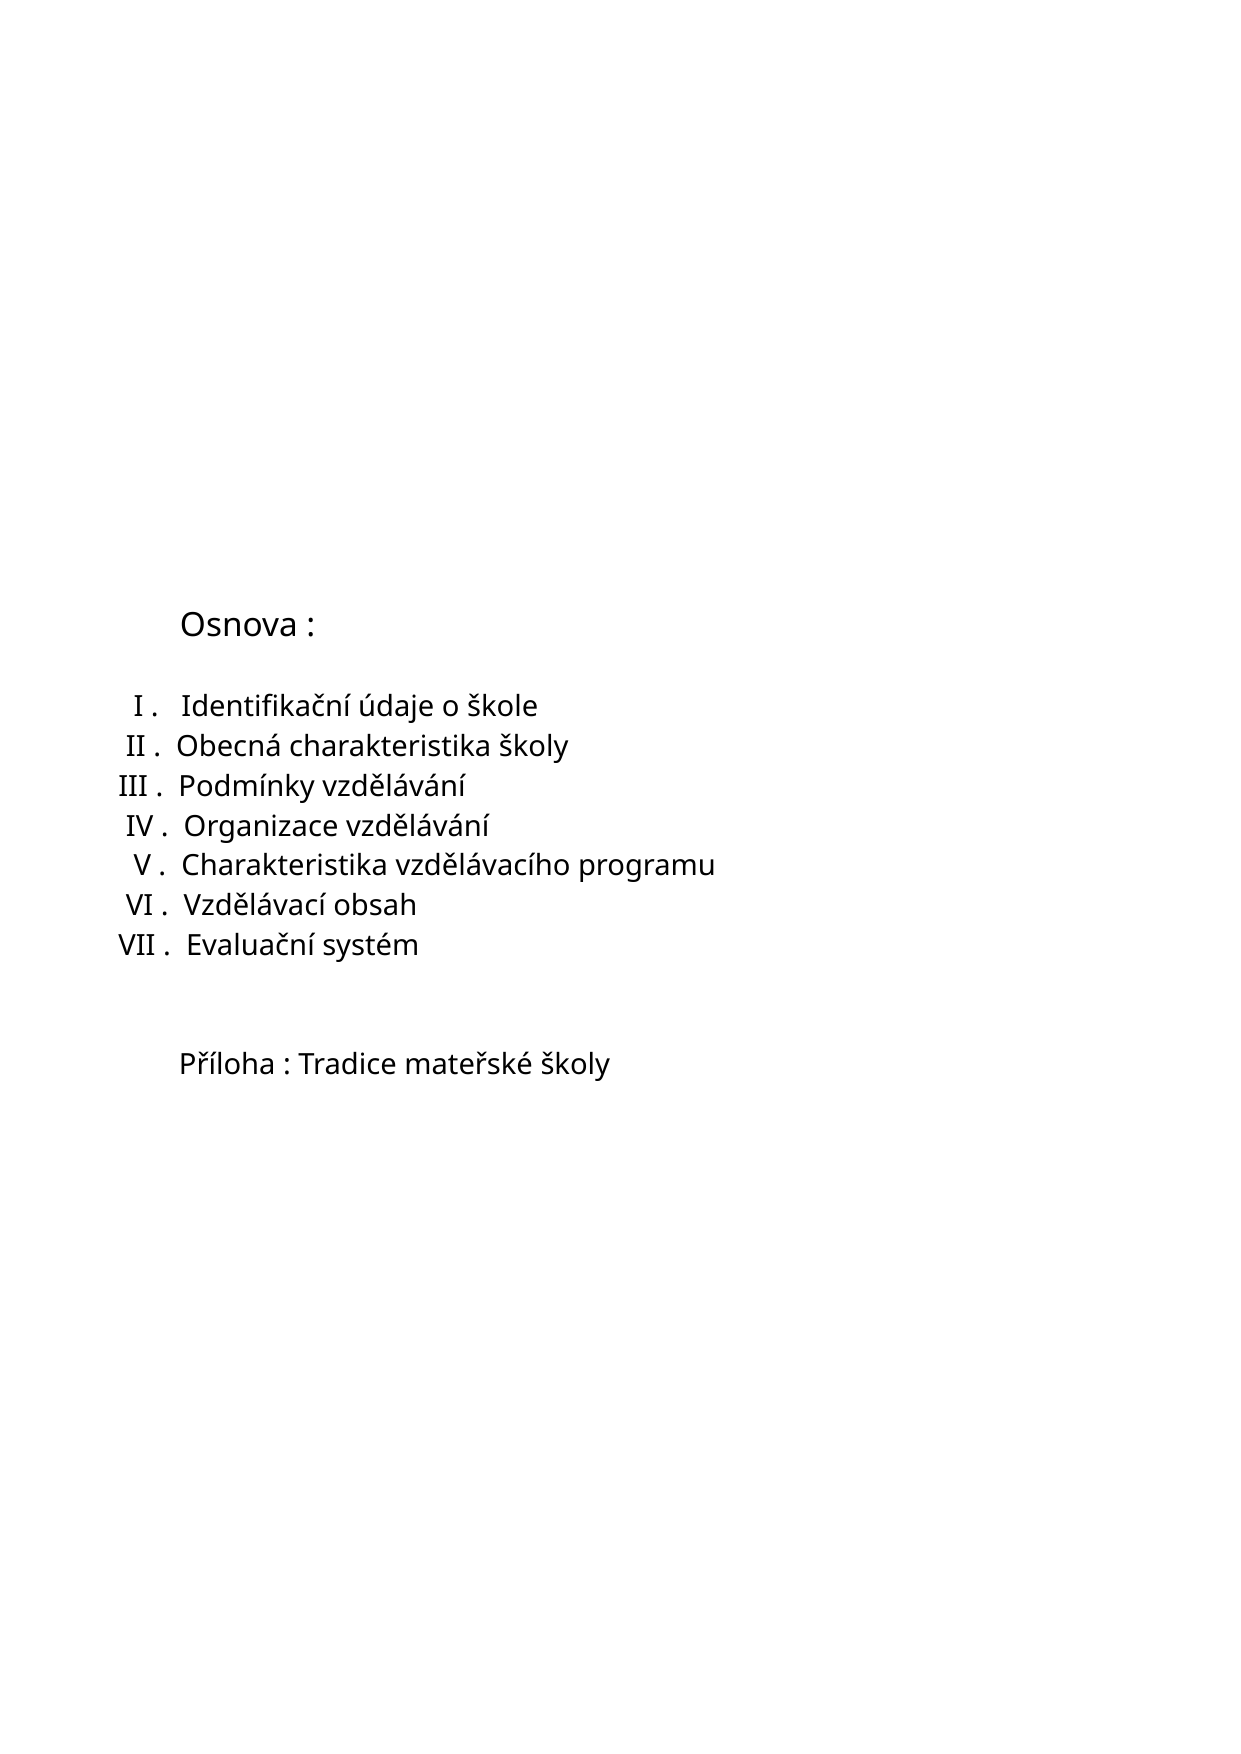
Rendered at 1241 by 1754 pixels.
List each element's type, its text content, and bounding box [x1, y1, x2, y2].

text V . Charakteristika vzdělávacího programu [118, 844, 1122, 884]
text VII . Evaluační systém [118, 924, 1122, 963]
text Příloha : Tradice mateřské školy [118, 1043, 1122, 1083]
text III . Podmínky vzdělávání [118, 765, 1122, 805]
text VI . Vzdělávací obsah [118, 884, 1122, 924]
text IV . Organizace vzdělávání [118, 805, 1122, 844]
text Osnova : [118, 601, 1122, 646]
text II . Obecná charakteristika školy [118, 725, 1122, 765]
text I . Identifikační údaje o škole [118, 686, 1122, 725]
